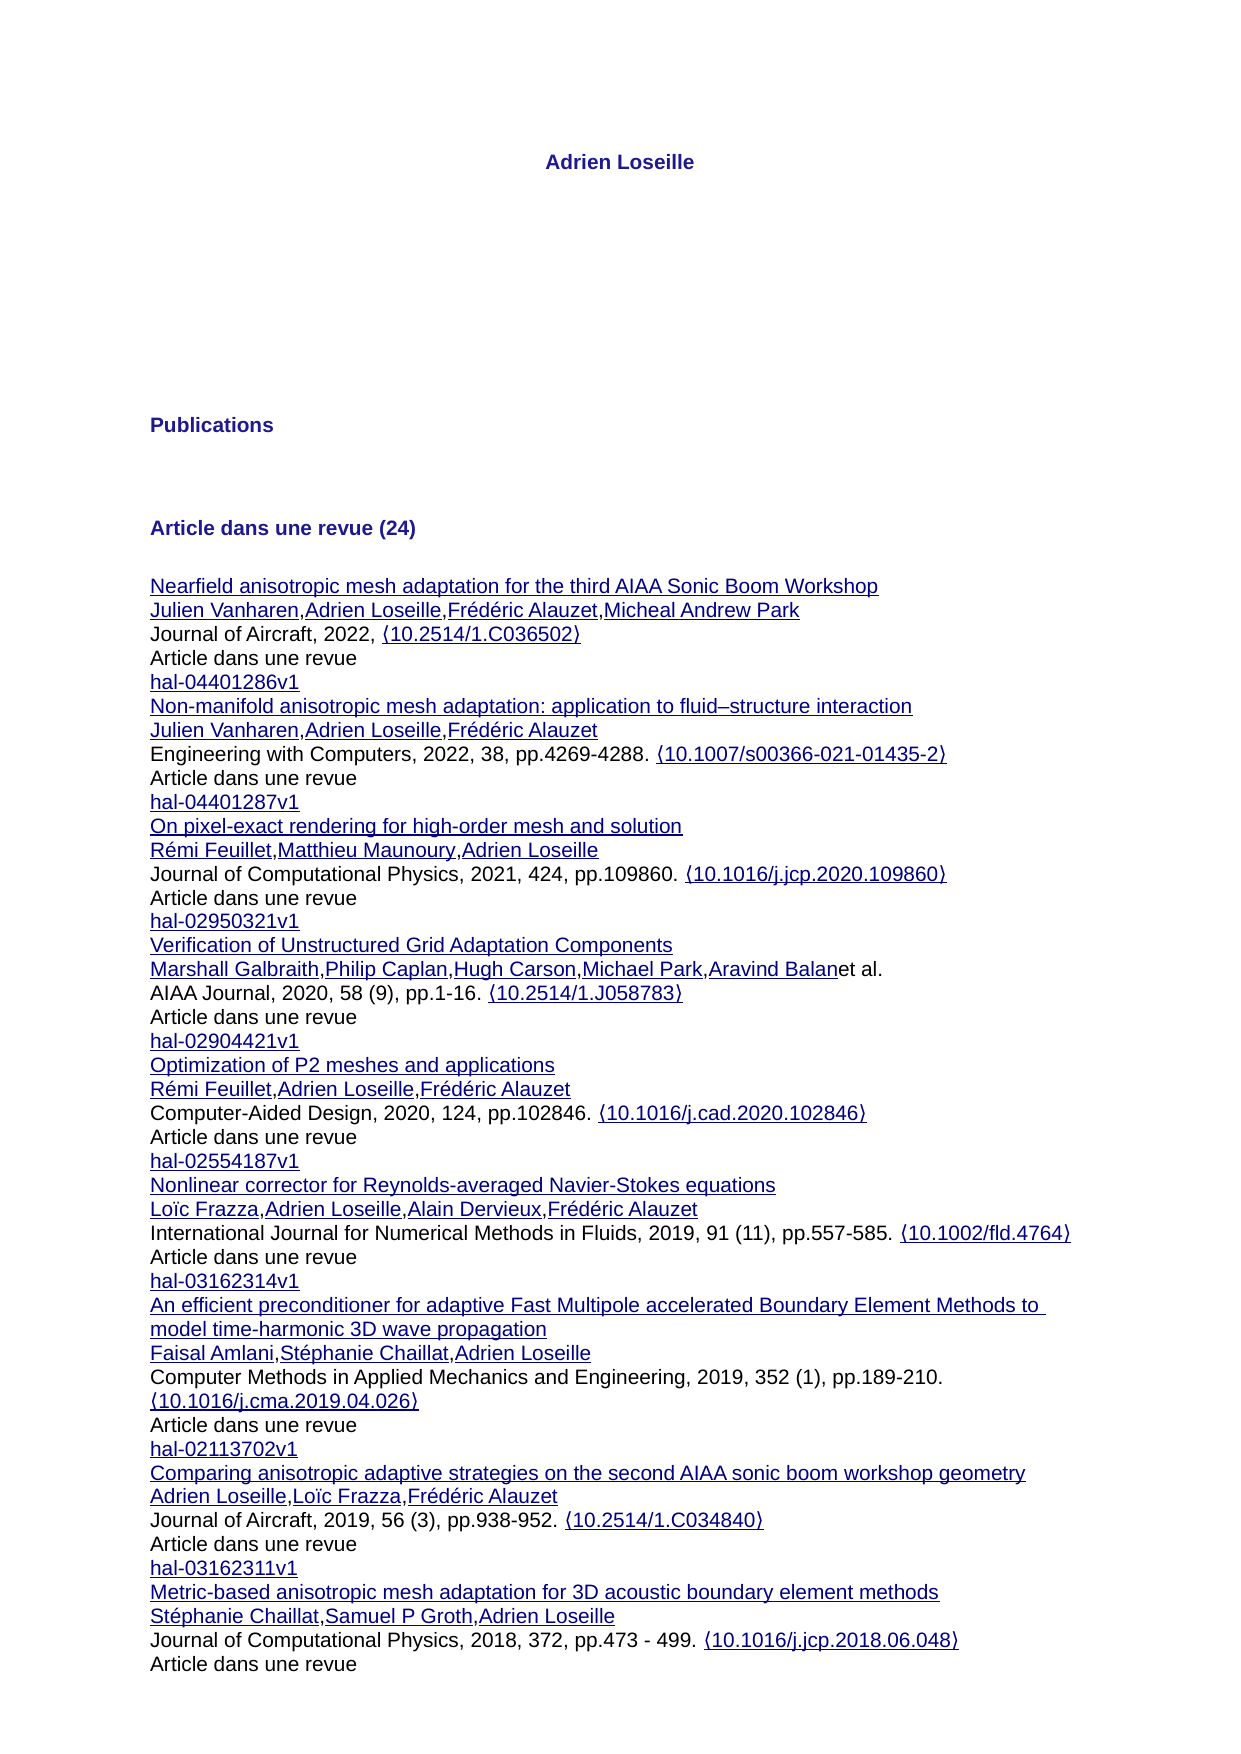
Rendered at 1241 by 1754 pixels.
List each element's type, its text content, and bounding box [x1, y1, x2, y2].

subtitle Article dans une revue (24) [150, 516, 1090, 539]
table_cell On pixel-exact rendering for high-order mesh and solution Rémi Feuillet,Matthieu Maunoury,Adrien Loseille Journal of Computational Physics, 2021, 424, pp.109860. ⟨10.1016/j.jcp.2020.109860⟩ Article dans une revue hal-02950321v1 [150, 814, 1090, 933]
table_cell Non-manifold anisotropic mesh adaptation: application to fluid–structure interaction Julien Vanharen,Adrien Loseille,Frédéric Alauzet Engineering with Computers, 2022, 38, pp.4269-4288. ⟨10.1007/s00366-021-01435-2⟩ Article dans une revue hal-04401287v1 [150, 694, 1090, 813]
table_cell Comparing anisotropic adaptive strategies on the second AIAA sonic boom workshop geometry Adrien Loseille,Loïc Frazza,Frédéric Alauzet Journal of Aircraft, 2019, 56 (3), pp.938-952. ⟨10.2514/1.C034840⟩ Article dans une revue hal-03162311v1 [150, 1460, 1090, 1580]
table_cell Optimization of P2 meshes and applications Rémi Feuillet,Adrien Loseille,Frédéric Alauzet Computer-Aided Design, 2020, 124, pp.102846. ⟨10.1016/j.cad.2020.102846⟩ Article dans une revue hal-02554187v1 [150, 1053, 1090, 1173]
table_cell Verification of Unstructured Grid Adaptation Components Marshall Galbraith,Philip Caplan,Hugh Carson,Michael Park,Aravind Balanet al. AIAA Journal, 2020, 58 (9), pp.1-16. ⟨10.2514/1.J058783⟩ Article dans une revue hal-02904421v1 [150, 933, 1090, 1053]
table_cell Nonlinear corrector for Reynolds‐averaged Navier‐Stokes equations Loïc Frazza,Adrien Loseille,Alain Dervieux,Frédéric Alauzet International Journal for Numerical Methods in Fluids, 2019, 91 (11), pp.557-585. ⟨10.1002/fld.4764⟩ Article dans une revue hal-03162314v1 [150, 1173, 1090, 1293]
subtitle Publications [150, 412, 1090, 436]
table_cell An efficient preconditioner for adaptive Fast Multipole accelerated Boundary Element Methods to model time-harmonic 3D wave propagation Faisal Amlani,Stéphanie Chaillat,Adrien Loseille Computer Methods in Applied Mechanics and Engineering, 2019, 352 (1), pp.189-210. ⟨10.1016/j.cma.2019.04.026⟩ Article dans une revue hal-02113702v1 [150, 1293, 1090, 1460]
table_header Nearfield anisotropic mesh adaptation for the third AIAA Sonic Boom Workshop Julien Vanharen,Adrien Loseille,Frédéric Alauzet,Micheal Andrew Park Journal of Aircraft, 2022, ⟨10.2514/1.C036502⟩ Article dans une revue hal-04401286v1 [150, 574, 1090, 694]
subtitle Adrien Loseille [150, 150, 1090, 174]
table_cell Metric-based anisotropic mesh adaptation for 3D acoustic boundary element methods Stéphanie Chaillat,Samuel P Groth,Adrien Loseille Journal of Computational Physics, 2018, 372, pp.473 - 499. ⟨10.1016/j.jcp.2018.06.048⟩ Article dans une revue [150, 1580, 1090, 1676]
